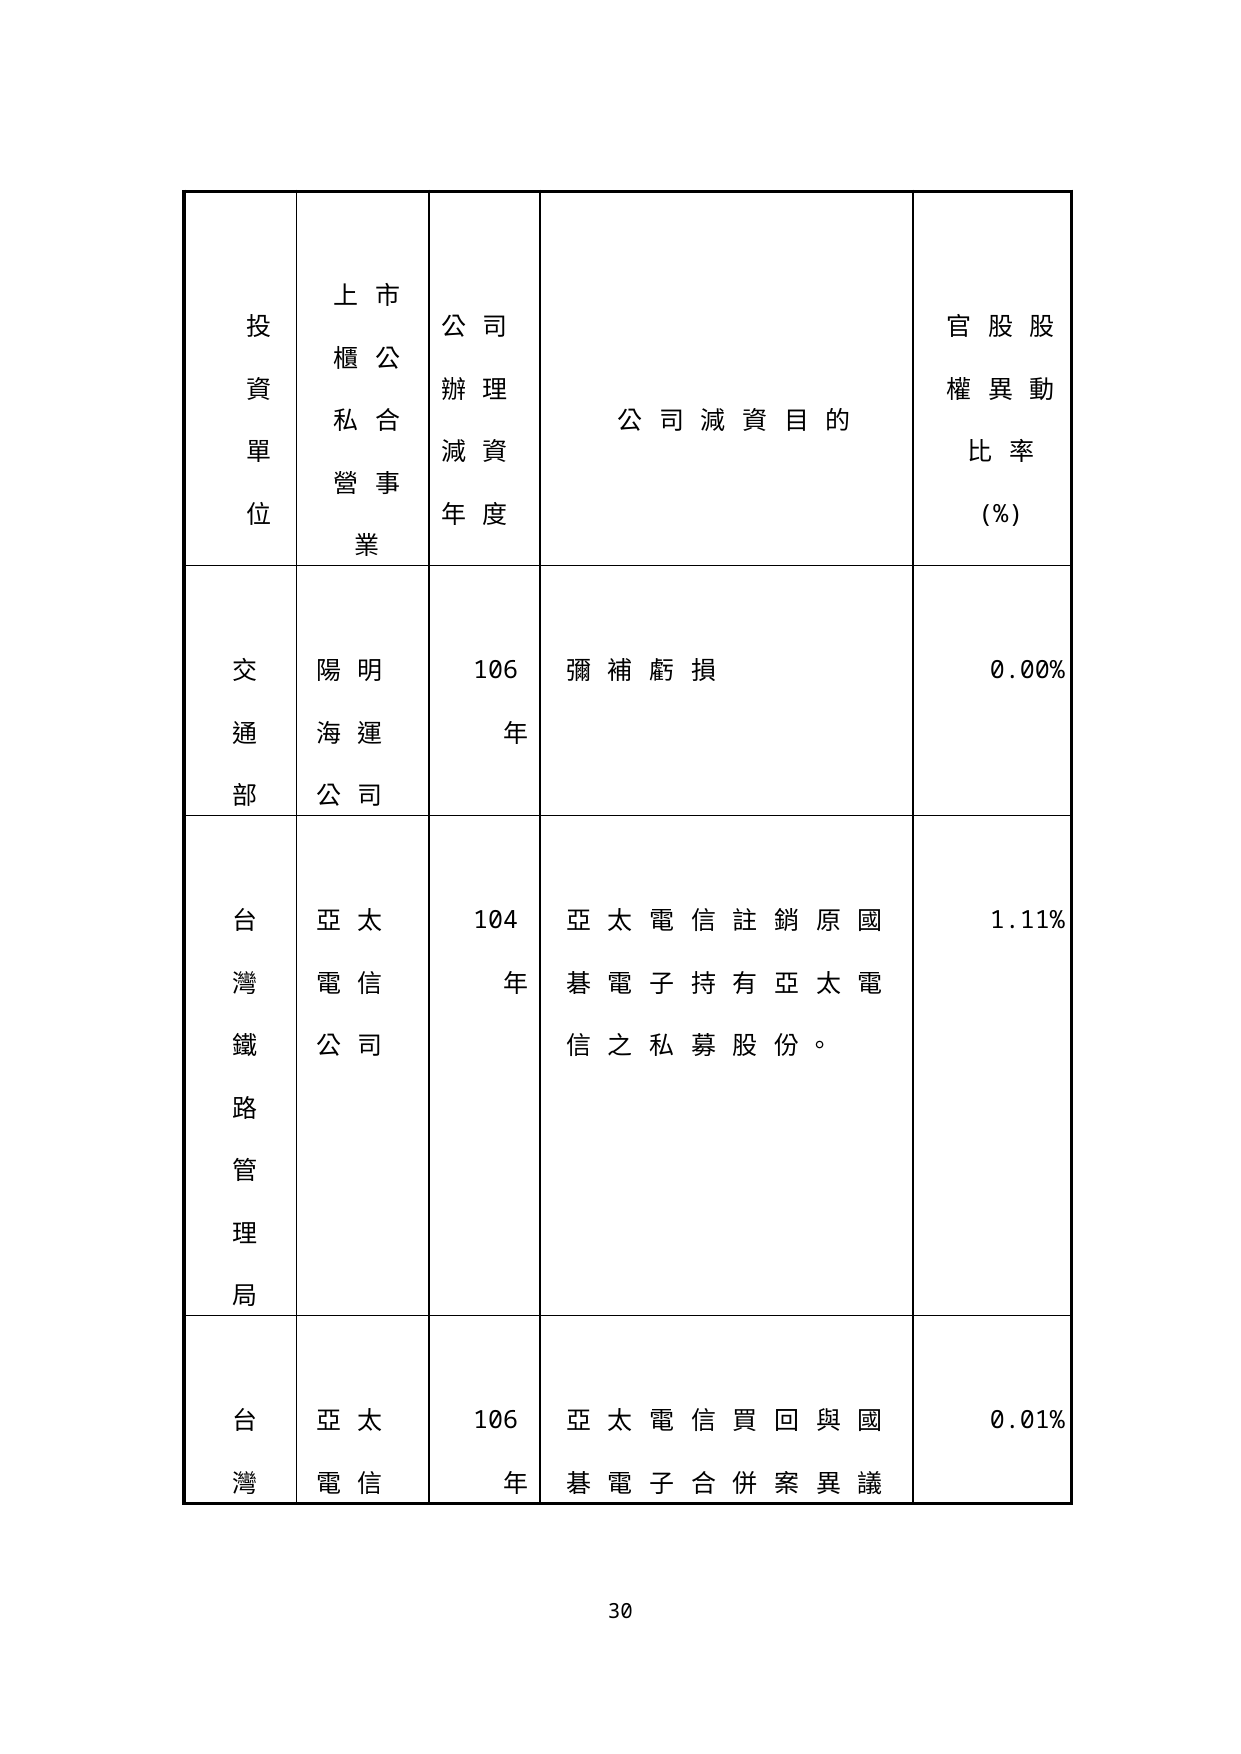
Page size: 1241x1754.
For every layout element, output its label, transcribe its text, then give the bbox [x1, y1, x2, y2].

table_cell 亞太電信買回與國碁電子合併案異議 [541, 1316, 912, 1502]
table_cell 0.01% [914, 1316, 1070, 1502]
table_cell 亞太電信註銷原國碁電子持有亞太電信之私募股份。 [541, 816, 912, 1314]
table_cell 1.11% [914, 816, 1070, 1314]
table_cell 交通部 [186, 566, 296, 814]
table_header 上市櫃公私合營事業 [297, 193, 428, 564]
table_cell 亞太電信公司 [297, 816, 428, 1314]
table_cell 彌補虧損 [541, 566, 912, 814]
table_header 公司減資目的 [541, 193, 912, 564]
table_cell 106年 [430, 1316, 539, 1502]
table_cell 106年 [430, 566, 539, 814]
table_cell 104年 [430, 816, 539, 1314]
table_header 投資單位 [186, 193, 296, 564]
table_header 官股股權異動比率 (%) [914, 193, 1070, 564]
table_header 公司辦理減資年度 [430, 193, 539, 564]
table_cell 台灣鐵路管理局 [186, 816, 296, 1314]
table_cell 亞太電信 [297, 1316, 428, 1502]
table_cell 陽明海運公司 [297, 566, 428, 814]
table_cell 0.00% [914, 566, 1070, 814]
table_cell 台灣 [186, 1316, 296, 1502]
